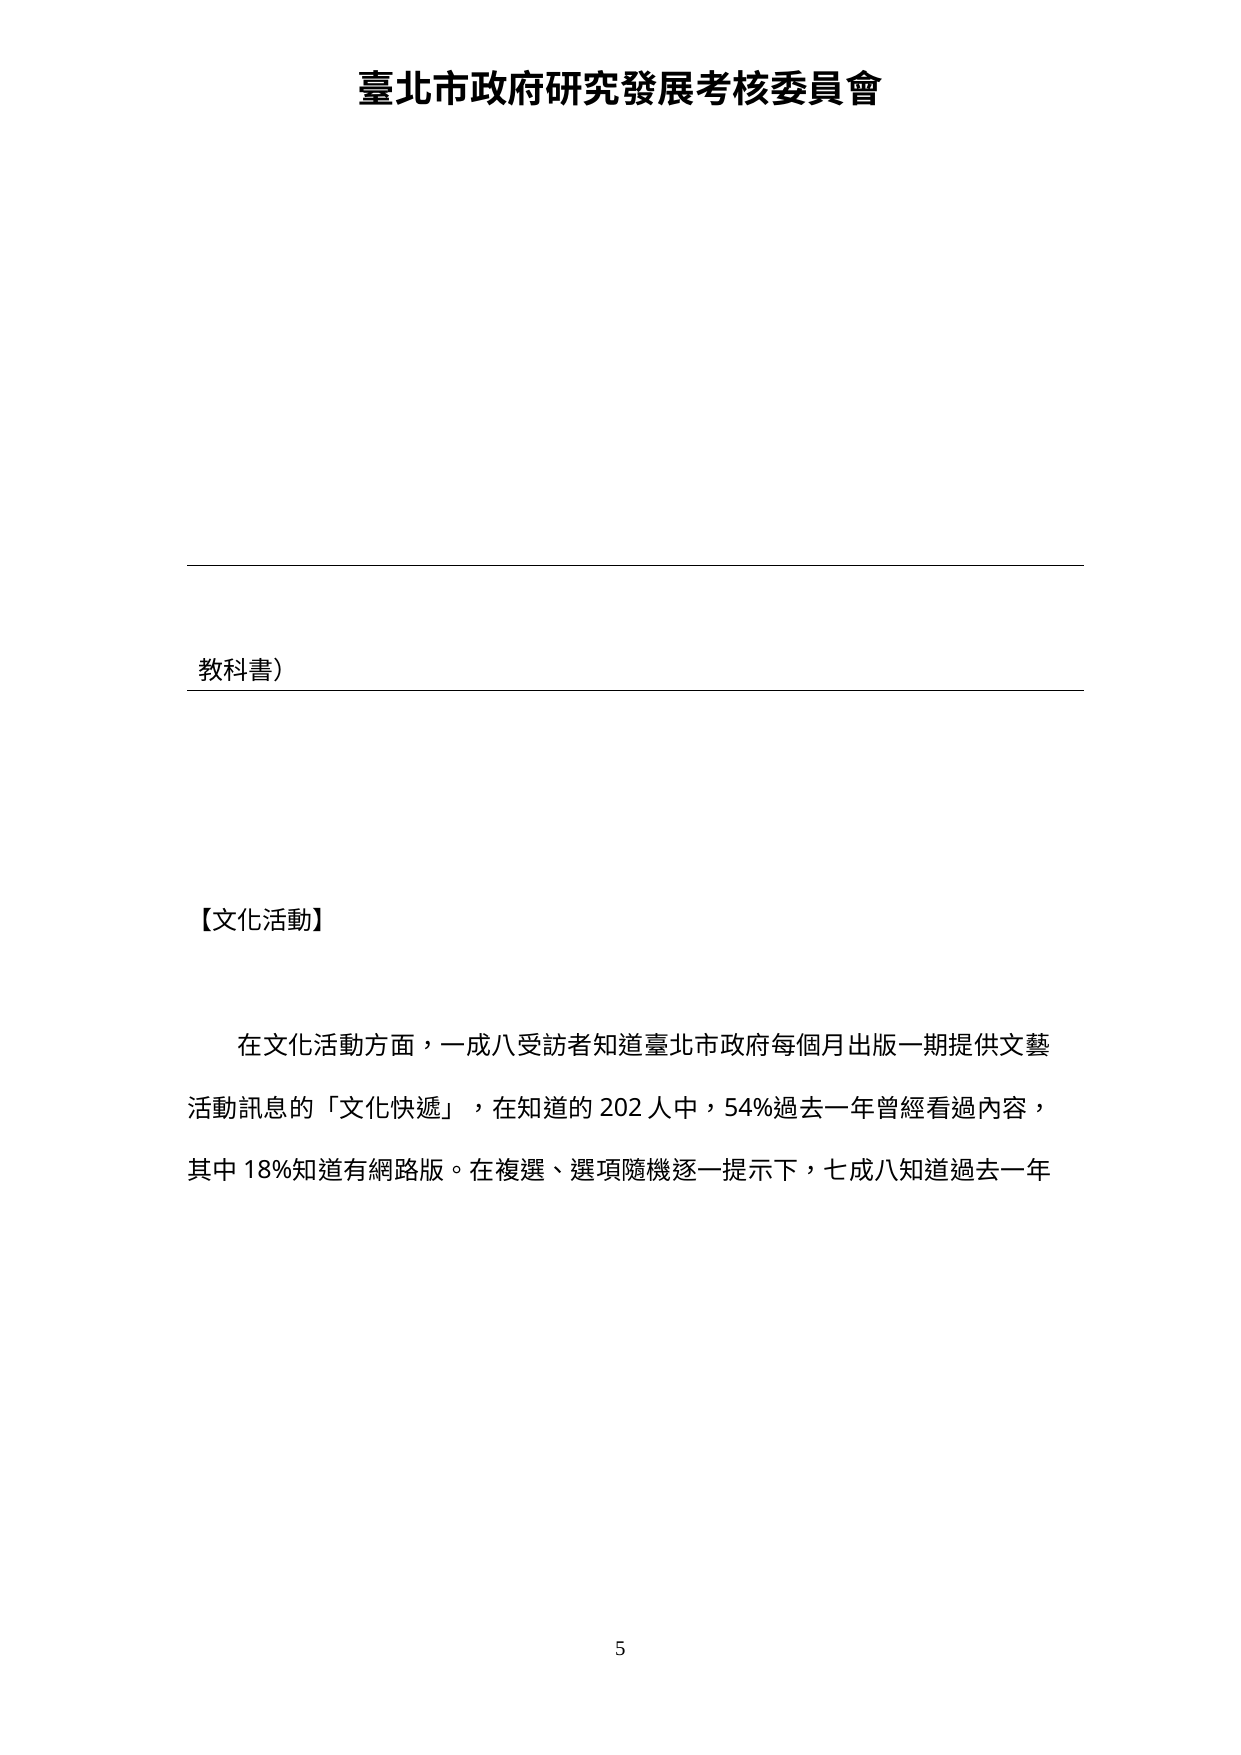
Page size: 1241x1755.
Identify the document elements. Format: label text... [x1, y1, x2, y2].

text 在文化活動方面，一成八受訪者知道臺北市政府每個月出版一期提供文藝活動訊息的「文化快遞」，在知道的202人中，54%過去一年曾經看過內容，其中18%知道有網路版。在複選、選項隨機逐一提示下，七成八知道過去一年 [187, 1002, 1053, 1189]
table_cell 教科書） [187, 566, 701, 689]
table_cell [701, 566, 892, 689]
text 【文化活動】 [187, 877, 1053, 939]
table_cell [893, 566, 1084, 689]
